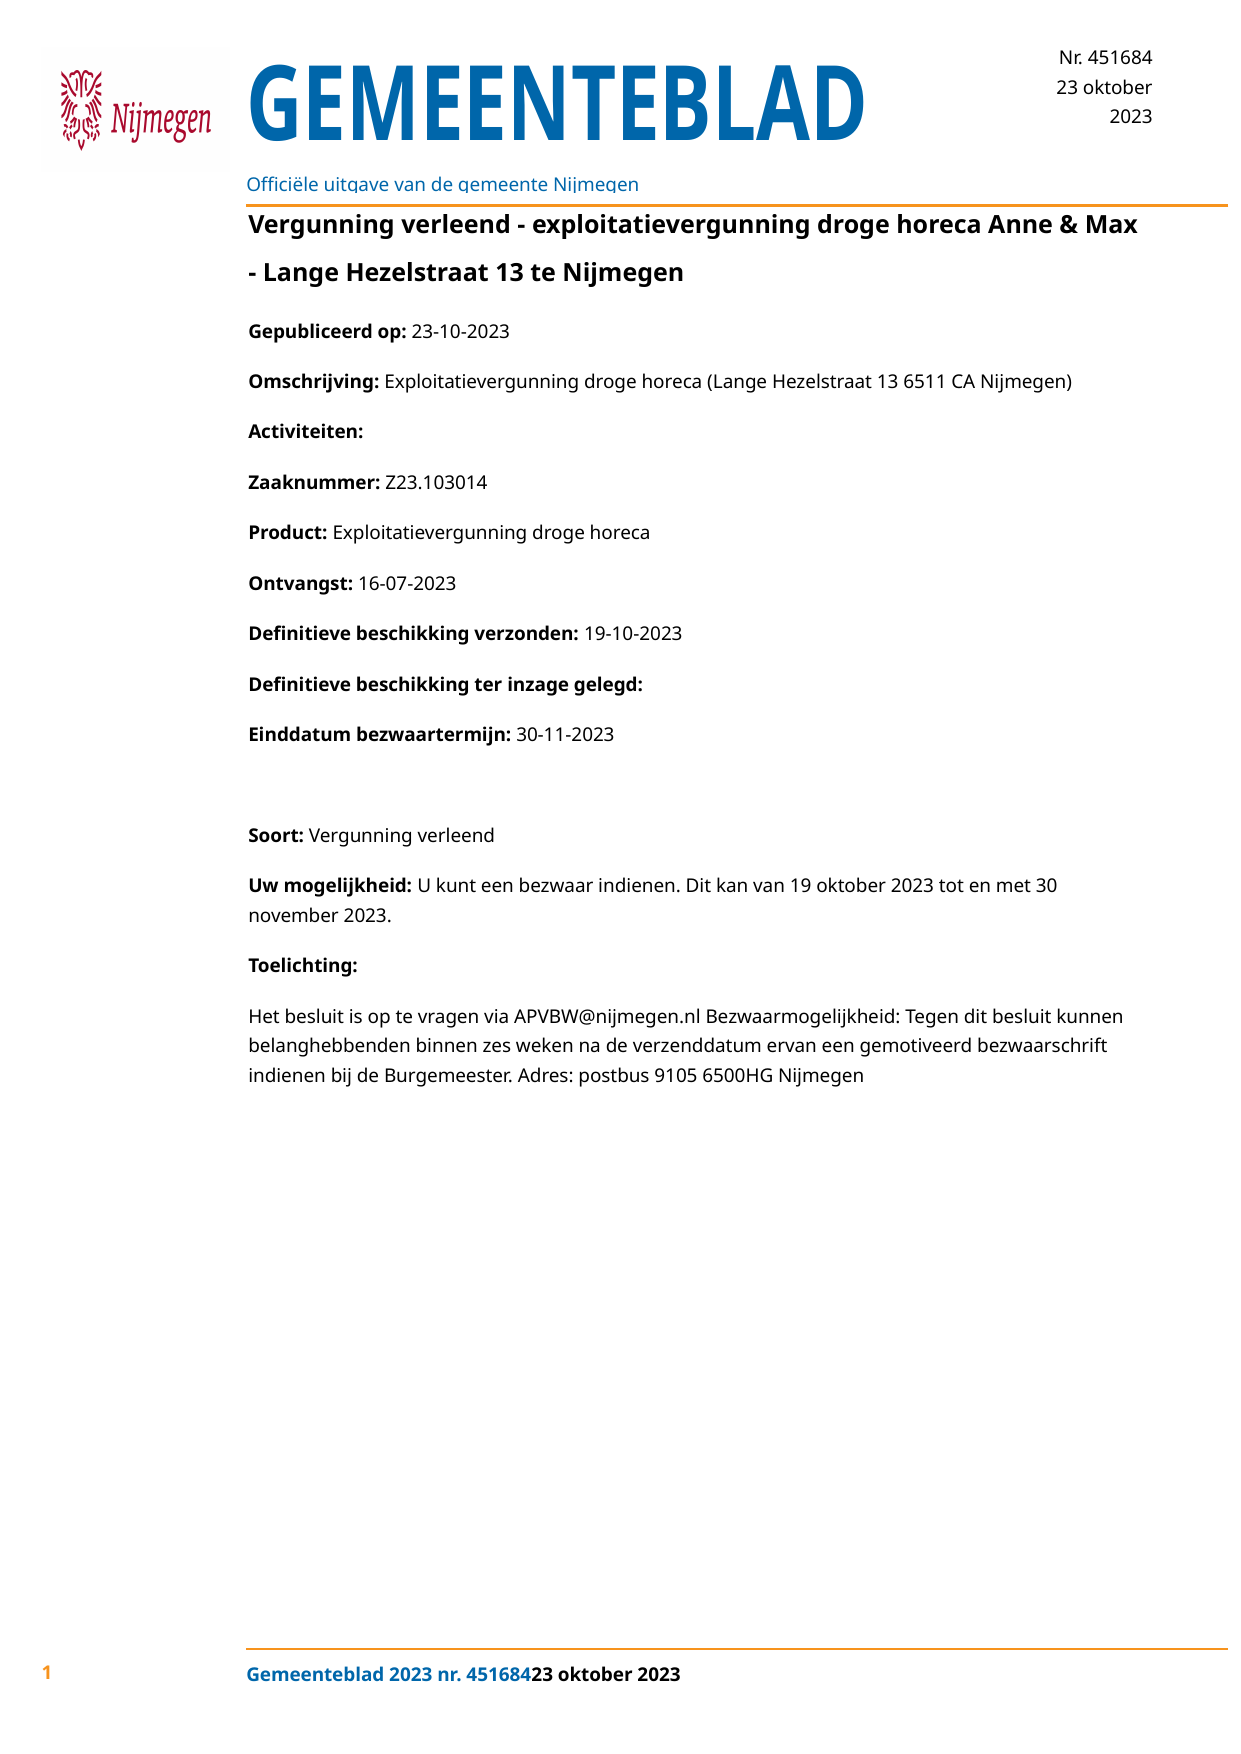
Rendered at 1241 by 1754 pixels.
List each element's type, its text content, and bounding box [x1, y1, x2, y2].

text Einddatum bezwaartermijn: 30-11-2023 [248, 721, 1152, 747]
text Uw mogelijkheid: U kunt een bezwaar indienen. Dit kan van 19 oktober 2023 tot en met 30 november 2023. [248, 872, 1152, 928]
text Het besluit is op te vragen via APVBW@nijmegen.nl Bezwaarmogelijkheid: Tegen dit besluit kunnen belanghebbenden binnen zes weken na de verzenddatum ervan een gemotiveerd bezwaarschrift indienen bij de Burgemeester. Adres: postbus 9105 6500HG Nijmegen [248, 1003, 1152, 1088]
text Product: Exploitatievergunning droge horeca [248, 519, 1152, 545]
text Ontvangst: 16-07-2023 [248, 570, 1152, 596]
text Definitieve beschikking verzonden: 19-10-2023 [248, 620, 1152, 646]
text Omschrijving: Exploitatievergunning droge horeca (Lange Hezelstraat 13 6511 CA Nijmegen) [248, 368, 1152, 394]
picture [41, 47, 231, 172]
text Soort: Vergunning verleend [248, 822, 1152, 848]
text Toelichting: [248, 952, 1152, 978]
text Vergunning verleend - exploitatievergunning droge horeca Anne & Max - Lange Hezelstraat 13 te Nijmegen [248, 207, 1152, 288]
text Zaaknummer: Z23.103014 [248, 469, 1152, 495]
text Definitieve beschikking ter inzage gelegd: [248, 671, 1152, 697]
text Gepubliceerd op: 23-10-2023 [248, 318, 1152, 344]
text Activiteiten: [248, 419, 1152, 444]
